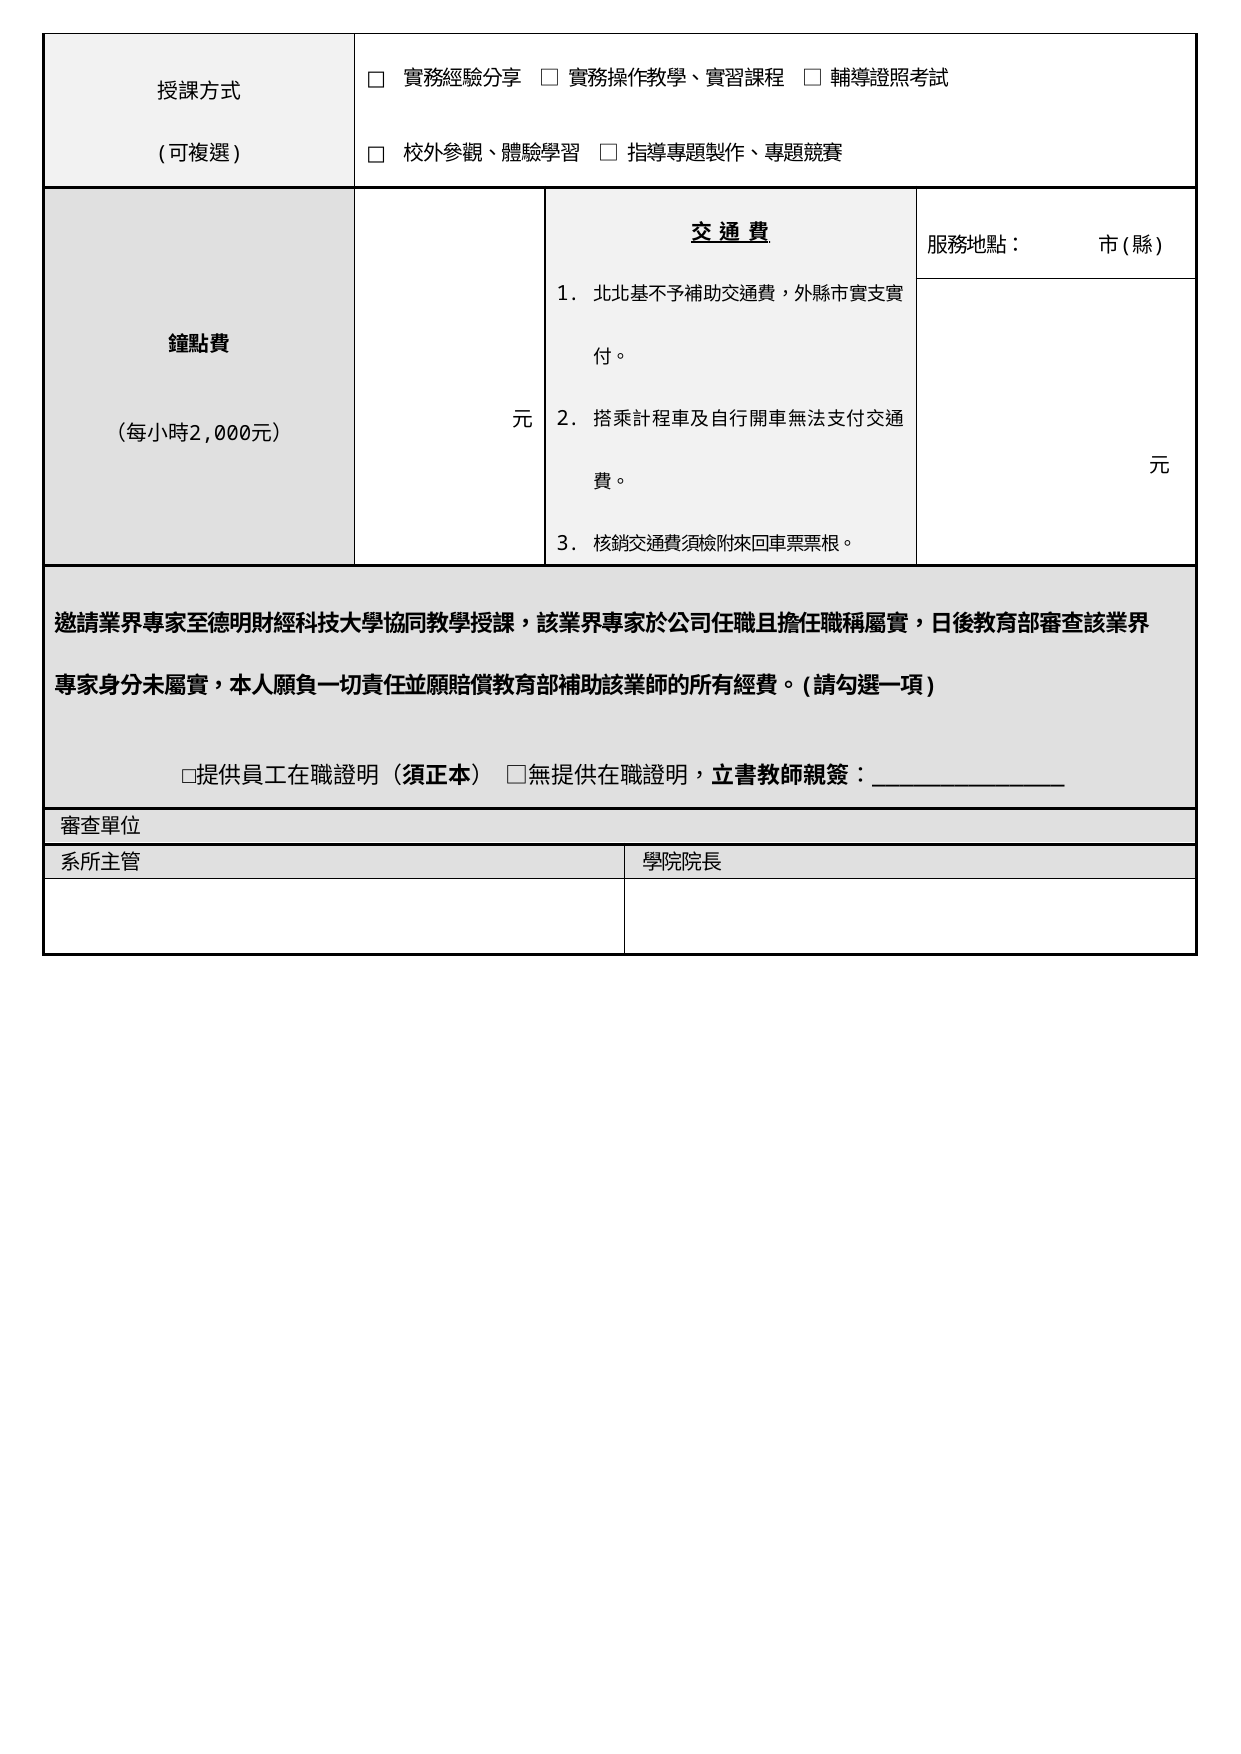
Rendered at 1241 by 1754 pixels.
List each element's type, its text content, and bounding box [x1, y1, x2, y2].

table_cell 交 通 費 北北基不予補助交通費，外縣市實支實付。 搭乘計程車及自行開車無法支付交通費。 核銷交通費須檢附來回車票票根。 [546, 189, 916, 564]
table_cell 審查單位 [45, 810, 1195, 842]
table_cell 元 [917, 279, 1195, 564]
table_cell 鐘點費 （每小時2,000元） [45, 189, 354, 564]
table_cell [625, 879, 1195, 953]
table_cell 元 [355, 189, 544, 564]
table_cell [45, 879, 624, 953]
table_cell 邀請業界專家至德明財經科技大學協同教學授課，該業界專家於公司任職且擔任職稱屬實，日後教育部審查該業界專家身分未屬實，本人願負一切責任並願賠償教育部補助該業師的所有經費。(請勾選一項) □提供員工在職證明（須正本） □無提供在職證明，立書教師親簽：______________ [45, 567, 1195, 807]
table_cell 學院院長 [625, 846, 1195, 878]
table_cell 實務經驗分享 □ 實務操作教學、實習課程 □ 輔導證照考試 校外參觀、體驗學習 □ 指導專題製作、專題競賽 [355, 34, 1195, 186]
table_cell 系所主管 [45, 846, 624, 878]
table_cell 授課方式 (可複選) [45, 34, 354, 186]
table_cell 服務地點： 市(縣) [917, 189, 1195, 277]
